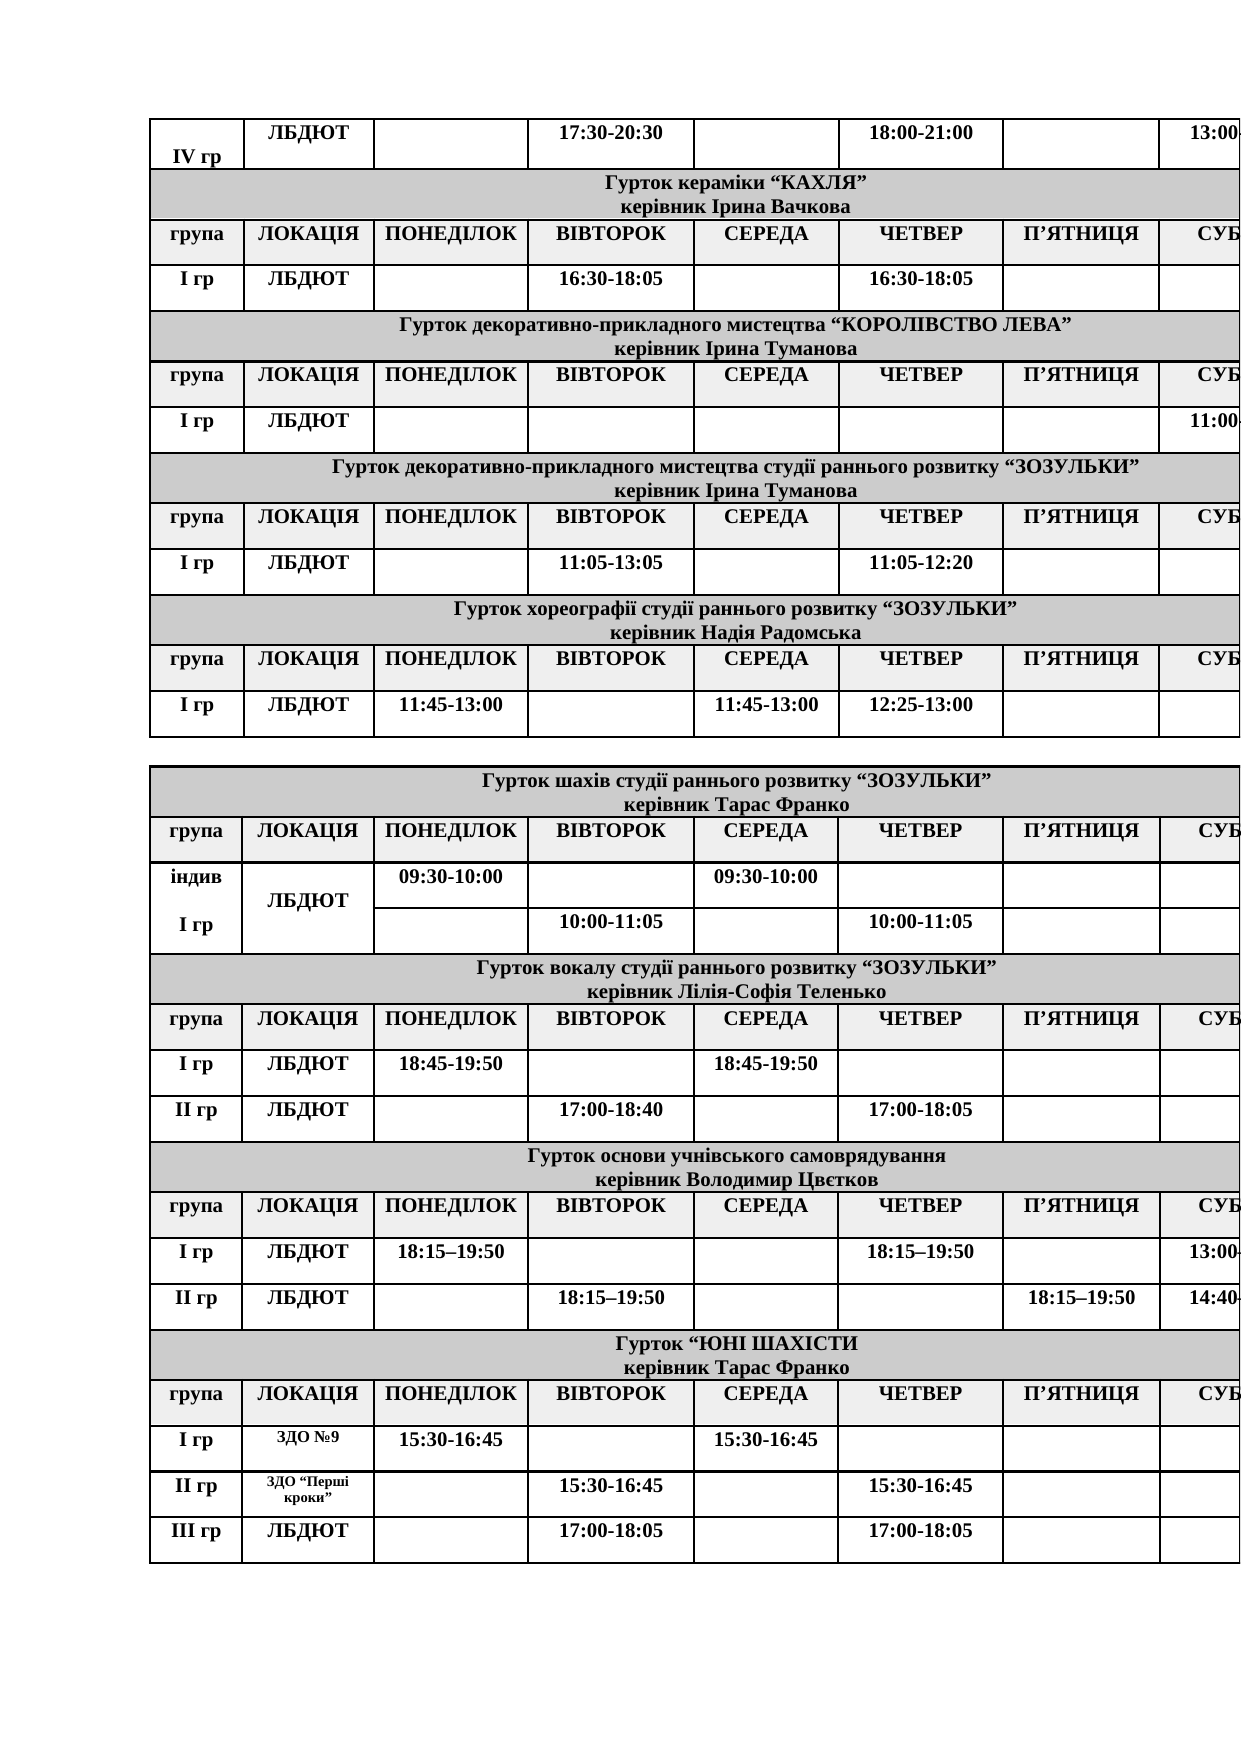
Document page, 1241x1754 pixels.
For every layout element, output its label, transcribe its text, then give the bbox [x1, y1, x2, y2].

table_cell [529, 692, 693, 736]
table_cell [1004, 864, 1159, 907]
table_cell ЗДО “Перші кроки” [243, 1473, 373, 1516]
table_cell СЕРЕДА [695, 1193, 837, 1237]
table_cell ВІВТОРОК [529, 504, 693, 548]
table_cell [839, 1285, 1002, 1328]
table_cell [839, 864, 1002, 907]
table_cell ПОНЕДІЛОК [375, 1193, 527, 1237]
table_cell СЕРЕДА [695, 646, 838, 690]
table_cell 16:30-18:05 [840, 266, 1002, 310]
table_cell [529, 1239, 693, 1283]
table_cell 11:45-13:00 [695, 692, 838, 736]
table_cell ЛОКАЦІЯ [245, 363, 373, 406]
table_cell індив І гр [151, 864, 241, 953]
table_cell група [151, 504, 243, 548]
table_cell ПОНЕДІЛОК [375, 504, 527, 548]
table_cell 11:00-14:15 [1160, 408, 1239, 452]
table_cell СЕРЕДА [695, 1005, 837, 1049]
table_cell [375, 1285, 527, 1328]
table_cell [1161, 1473, 1239, 1516]
table_cell ЧЕТВЕР [839, 1193, 1002, 1237]
table_cell [375, 120, 527, 168]
table_cell [375, 1097, 527, 1141]
table_cell [1004, 1518, 1159, 1562]
table_cell [1004, 692, 1158, 736]
table_cell СЕРЕДА [695, 221, 838, 264]
table_cell 11:05-13:05 [529, 550, 693, 594]
table_cell 17:00-18:05 [839, 1097, 1002, 1141]
table_cell П’ЯТНИЦЯ [1004, 504, 1158, 548]
table_cell ЛБДЮТ [243, 1285, 373, 1328]
table_cell [695, 909, 837, 953]
table_cell СУБОТА [1161, 818, 1239, 861]
table_cell ІІ гр [151, 1473, 241, 1516]
table_cell П’ЯТНИЦЯ [1004, 363, 1158, 406]
table_cell ВІВТОРОК [529, 646, 693, 690]
table_cell І гр [151, 550, 243, 594]
table_cell ПОНЕДІЛОК [375, 1005, 527, 1049]
table_cell ЛБДЮТ [245, 266, 373, 310]
table_cell [375, 550, 527, 594]
table_cell 13:00–14:35 [1161, 1239, 1239, 1283]
table_cell Гурток вокалу студії раннього розвитку “ЗОЗУЛЬКИ” керівник Лілія-Софія Теленько [151, 955, 1239, 1003]
table_cell 18:15–19:50 [839, 1239, 1002, 1283]
table_cell [695, 1285, 837, 1328]
table_cell [1161, 1427, 1239, 1470]
table_cell Гурток основи учнівського самоврядування керівник Володимир Цвєтков [151, 1143, 1239, 1191]
table_cell [1160, 266, 1239, 310]
table_cell [375, 1518, 527, 1562]
table_cell ЛБДЮТ [243, 1051, 373, 1095]
table_cell ЛОКАЦІЯ [243, 818, 373, 861]
table_cell ВІВТОРОК [529, 221, 693, 264]
table_cell 17:30-20:30 [529, 120, 693, 168]
table_cell П’ЯТНИЦЯ [1004, 818, 1159, 861]
table_cell ЛБДЮТ [245, 120, 373, 168]
table_cell ЧЕТВЕР [840, 504, 1002, 548]
table_cell [695, 120, 838, 168]
table_cell ЛОКАЦІЯ [243, 1005, 373, 1049]
table_cell [375, 266, 527, 310]
table_cell [1004, 266, 1158, 310]
table_header Гурток шахів студії раннього розвитку “ЗОЗУЛЬКИ” керівник Тарас Франко [151, 768, 1239, 816]
table_cell [1161, 1051, 1239, 1095]
table_cell 16:30-18:05 [529, 266, 693, 310]
table_cell 18:15–19:50 [375, 1239, 527, 1283]
table_cell ЛБДЮТ [243, 1518, 373, 1562]
table_cell І гр [151, 1427, 241, 1470]
table_cell ЛОКАЦІЯ [245, 221, 373, 264]
table_cell ЧЕТВЕР [840, 221, 1002, 264]
table_cell 15:30-16:45 [529, 1473, 693, 1516]
table_cell ПОНЕДІЛОК [375, 646, 527, 690]
table_cell ПОНЕДІЛОК [375, 818, 527, 861]
table_cell [1004, 909, 1159, 953]
table_cell 11:45-13:00 [375, 692, 527, 736]
table_cell 12:25-13:00 [840, 692, 1002, 736]
table_cell група [151, 1005, 241, 1049]
table_cell ІІІ гр [151, 1518, 241, 1562]
table_cell Гурток декоративно-прикладного мистецтва студії раннього розвитку “ЗОЗУЛЬКИ” керівник Ірина Туманова [151, 454, 1239, 502]
table_cell 17:00-18:05 [839, 1518, 1002, 1562]
table_cell [529, 1051, 693, 1095]
table_cell [1004, 1097, 1159, 1141]
table_cell група [151, 818, 241, 861]
table_cell ЛБДЮТ [243, 864, 373, 953]
table_cell 15:30-16:45 [695, 1427, 837, 1470]
table_cell І гр [151, 408, 243, 452]
table_cell [375, 408, 527, 452]
table_cell ПОНЕДІЛОК [375, 1381, 527, 1424]
table_cell 15:30-16:45 [375, 1427, 527, 1470]
table_cell [375, 909, 527, 953]
table_cell [840, 408, 1002, 452]
table_cell [695, 550, 838, 594]
table_cell 18:45-19:50 [375, 1051, 527, 1095]
table_cell 18:15–19:50 [529, 1285, 693, 1328]
table_cell 09:30-10:00 [695, 864, 837, 907]
table_cell [695, 408, 838, 452]
table_cell СЕРЕДА [695, 818, 837, 861]
table_cell СУБОТА [1161, 1193, 1239, 1237]
table_cell [1004, 1239, 1159, 1283]
table_cell [1004, 408, 1158, 452]
table_cell [375, 1473, 527, 1516]
table_cell ЛБДЮТ [245, 408, 373, 452]
table_cell [1161, 1097, 1239, 1141]
table_cell П’ЯТНИЦЯ [1004, 646, 1158, 690]
table_cell [1161, 909, 1239, 953]
table_cell група [151, 646, 243, 690]
table_cell 13:00-16:00 [1160, 120, 1239, 168]
table_cell [695, 1097, 837, 1141]
table_cell 14:40–16:15 [1161, 1285, 1239, 1328]
table_cell [1160, 692, 1239, 736]
table_cell ВІВТОРОК [529, 1005, 693, 1049]
table_cell ІІ гр [151, 1285, 241, 1328]
table_cell 17:00-18:40 [529, 1097, 693, 1141]
table_cell [1161, 1518, 1239, 1562]
table_cell І гр [151, 266, 243, 310]
table_cell [529, 864, 693, 907]
table_cell ВІВТОРОК [529, 818, 693, 861]
table_cell СУБОТА [1160, 646, 1239, 690]
table_cell СУБОТА [1160, 221, 1239, 264]
table_cell 18:15–19:50 [1004, 1285, 1159, 1328]
table_cell ЛОКАЦІЯ [243, 1193, 373, 1237]
table_cell СУБОТА [1160, 504, 1239, 548]
table_cell 11:05-12:20 [840, 550, 1002, 594]
table_cell ІІ гр [151, 1097, 241, 1141]
table_cell 10:00-11:05 [529, 909, 693, 953]
table_cell [529, 1427, 693, 1470]
table_cell 09:30-10:00 [375, 864, 527, 907]
table_cell ЛОКАЦІЯ [245, 504, 373, 548]
table_cell І гр [151, 1239, 241, 1283]
table_cell СУБОТА [1161, 1005, 1239, 1049]
table_cell [1004, 550, 1158, 594]
table_cell Гурток хореографії студії раннього розвитку “ЗОЗУЛЬКИ” керівник Надія Радомська [151, 596, 1239, 644]
table_cell П’ЯТНИЦЯ [1004, 1005, 1159, 1049]
table_cell [839, 1427, 1002, 1470]
table_cell [1004, 1427, 1159, 1470]
table_cell ВІВТОРОК [529, 1381, 693, 1424]
table_cell 18:00-21:00 [840, 120, 1002, 168]
table_cell [1160, 550, 1239, 594]
table_cell група [151, 1193, 241, 1237]
table_cell [1161, 864, 1239, 907]
table_cell ЗДО №9 [243, 1427, 373, 1470]
table_cell ЧЕТВЕР [839, 1005, 1002, 1049]
table_cell І гр [151, 692, 243, 736]
table_cell П’ЯТНИЦЯ [1004, 1193, 1159, 1237]
table_cell [695, 266, 838, 310]
table_cell 17:00-18:05 [529, 1518, 693, 1562]
table_cell ЧЕТВЕР [839, 818, 1002, 861]
table_cell ЧЕТВЕР [840, 363, 1002, 406]
table_cell СЕРЕДА [695, 363, 838, 406]
table_cell [1004, 120, 1158, 168]
table_cell група [151, 221, 243, 264]
table_cell СУБОТА [1161, 1381, 1239, 1424]
table_cell ЧЕТВЕР [840, 646, 1002, 690]
table_cell ПОНЕДІЛОК [375, 363, 527, 406]
table_cell група [151, 1381, 241, 1424]
table_cell СУБОТА [1160, 363, 1239, 406]
table_cell П’ЯТНИЦЯ [1004, 221, 1158, 264]
table_cell 18:45-19:50 [695, 1051, 837, 1095]
table_cell СЕРЕДА [695, 1381, 837, 1424]
table_cell СЕРЕДА [695, 504, 838, 548]
table_cell Гурток декоративно-прикладного мистецтва “КОРОЛІВСТВО ЛЕВА” керівник Ірина Туманова [151, 312, 1239, 360]
table_cell ЛБДЮТ [245, 550, 373, 594]
table_cell 10:00-11:05 [839, 909, 1002, 953]
table_cell [839, 1051, 1002, 1095]
table_cell Гурток кераміки “КАХЛЯ” керівник Ірина Вачкова [151, 170, 1239, 218]
table_cell ЛБДЮТ [245, 692, 373, 736]
table_cell [1004, 1473, 1159, 1516]
table_cell 15:30-16:45 [839, 1473, 1002, 1516]
table_cell ЧЕТВЕР [839, 1381, 1002, 1424]
table_cell ЛОКАЦІЯ [245, 646, 373, 690]
table_cell група [151, 363, 243, 406]
table_cell ПОНЕДІЛОК [375, 221, 527, 264]
table_cell [695, 1518, 837, 1562]
table_cell [529, 408, 693, 452]
table_cell Гурток “ЮНІ ШАХІСТИ керівник Тарас Франко [151, 1331, 1239, 1379]
table_cell ЛБДЮТ [243, 1239, 373, 1283]
table_cell [695, 1239, 837, 1283]
table_cell ЛБДЮТ [243, 1097, 373, 1141]
table_cell ВІВТОРОК [529, 1193, 693, 1237]
table_cell [695, 1473, 837, 1516]
table_cell П’ЯТНИЦЯ [1004, 1381, 1159, 1424]
table_cell ЛОКАЦІЯ [243, 1381, 373, 1424]
table_cell [1004, 1051, 1159, 1095]
table_cell ІV гр [151, 120, 243, 168]
table_cell І гр [151, 1051, 241, 1095]
table_cell ВІВТОРОК [529, 363, 693, 406]
